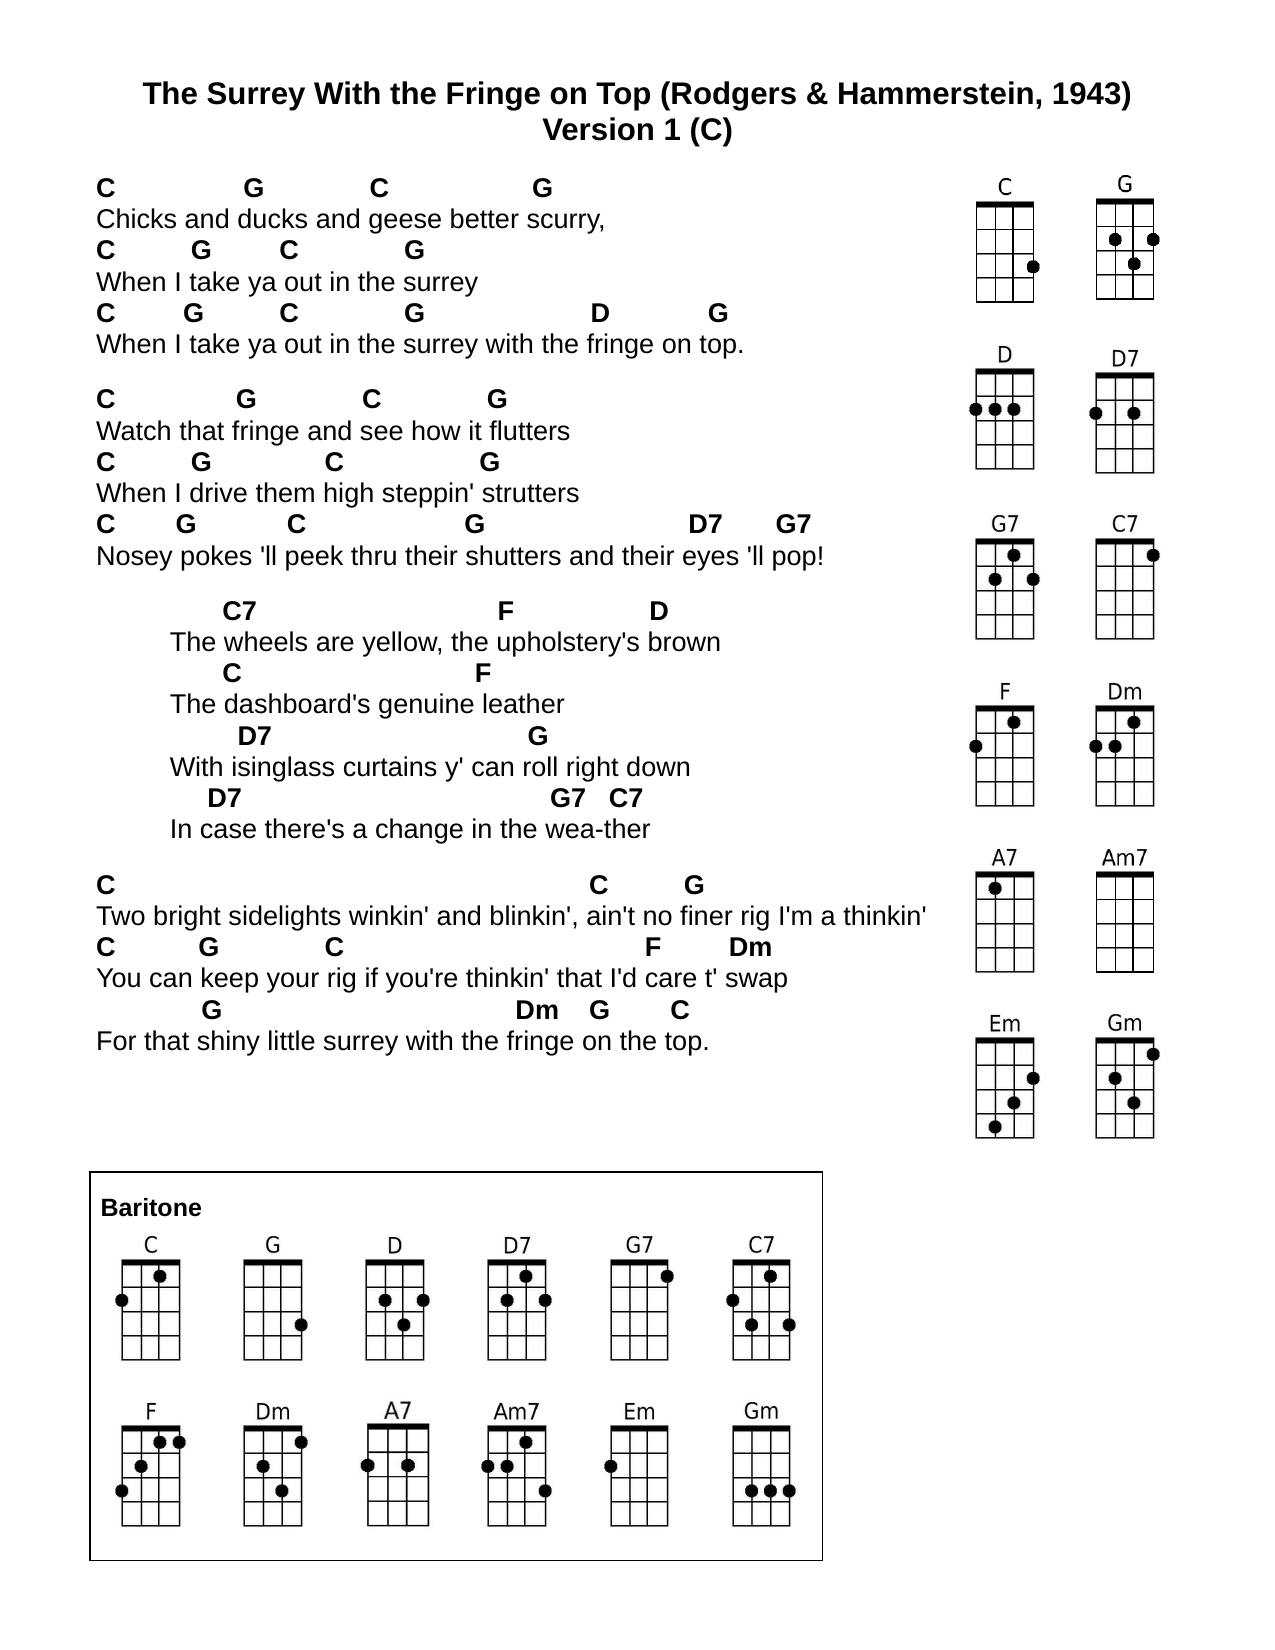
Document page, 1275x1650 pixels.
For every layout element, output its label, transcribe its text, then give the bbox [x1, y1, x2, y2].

picture [461, 1398, 574, 1549]
table_cell [700, 1227, 822, 1393]
table_cell [1065, 1005, 1185, 1171]
table_cell [945, 1171, 1065, 1227]
table_cell [212, 1173, 334, 1227]
table_cell [945, 335, 1065, 506]
picture [948, 341, 1062, 492]
picture [1068, 171, 1182, 322]
text The Surrey With the Fringe on Top (Rodgers & Hammerstein, 1943) [90, 75, 1185, 111]
table_cell [1065, 1393, 1185, 1559]
picture [1068, 512, 1182, 662]
table_cell [456, 1393, 578, 1559]
table_cell [945, 839, 1065, 1005]
picture [705, 1232, 818, 1383]
table_cell [212, 1393, 334, 1559]
table_cell [1065, 506, 1185, 673]
picture [338, 1232, 452, 1383]
table_cell [945, 506, 1065, 673]
table_cell [945, 1393, 1065, 1559]
picture [1068, 345, 1182, 496]
table_cell [823, 1227, 945, 1393]
table_cell [945, 1005, 1065, 1171]
table_cell [578, 1393, 700, 1559]
table_cell [823, 1393, 945, 1559]
table_cell [578, 1227, 700, 1393]
table_cell [1065, 1171, 1185, 1227]
table_cell [334, 1173, 456, 1227]
picture [1068, 678, 1182, 829]
picture [705, 1398, 818, 1549]
table_cell [1065, 839, 1185, 1005]
table_cell [700, 1393, 822, 1559]
picture [461, 1232, 574, 1383]
picture [1068, 1010, 1182, 1161]
table_header [1065, 166, 1185, 335]
text Version 1 (C) [90, 111, 1185, 147]
picture [94, 1232, 208, 1383]
picture [948, 175, 1062, 325]
table_cell [700, 1173, 822, 1227]
picture [583, 1232, 696, 1383]
picture [342, 1398, 448, 1542]
picture [948, 1010, 1062, 1161]
table_cell [1065, 673, 1185, 839]
table_cell [578, 1173, 700, 1227]
picture [948, 678, 1062, 829]
picture [216, 1232, 330, 1383]
picture [216, 1398, 330, 1549]
table_cell [945, 1227, 1065, 1393]
table_cell [1065, 335, 1185, 506]
table_cell [334, 1393, 456, 1559]
picture [583, 1398, 696, 1549]
picture [94, 1398, 208, 1549]
table_header [945, 166, 1065, 335]
table_cell [945, 673, 1065, 839]
table_cell [456, 1227, 578, 1393]
table_cell [91, 1227, 212, 1393]
picture [948, 512, 1062, 662]
table_cell [823, 1171, 945, 1227]
table_cell [212, 1227, 334, 1393]
table_cell [334, 1227, 456, 1393]
table_header C G C G Chicks and ducks and geese better scurry, C G C G When I take ya out in the surrey C G C G D G When I take ya out in the surrey with the fringe on top. C G C G Watch that fringe and see how it flutters C G C G When I drive them high steppin' strutters C G C G D7 G7 Nosey pokes 'll peek thru their shutters and their eyes 'll pop! C7 F D The wheels are yellow, the upholstery's brown C F The dashboard's genuine leather D7 G With isinglass curtains y' can roll right down D7 G7 C7 In case there's a change in the wea-ther C C G Two bright sidelights winkin' and blinkin', ain't no finer rig I'm a thinkin' C G C F Dm You can keep your rig if you're thinkin' that I'd care t' swap G Dm G C For that shiny little surrey with the fringe on the top. [90, 166, 945, 1171]
table_cell [91, 1393, 212, 1559]
table_cell [456, 1173, 578, 1227]
picture [1068, 844, 1182, 995]
table_cell Baritone [91, 1173, 212, 1227]
table_cell [1065, 1227, 1185, 1393]
picture [948, 844, 1062, 995]
